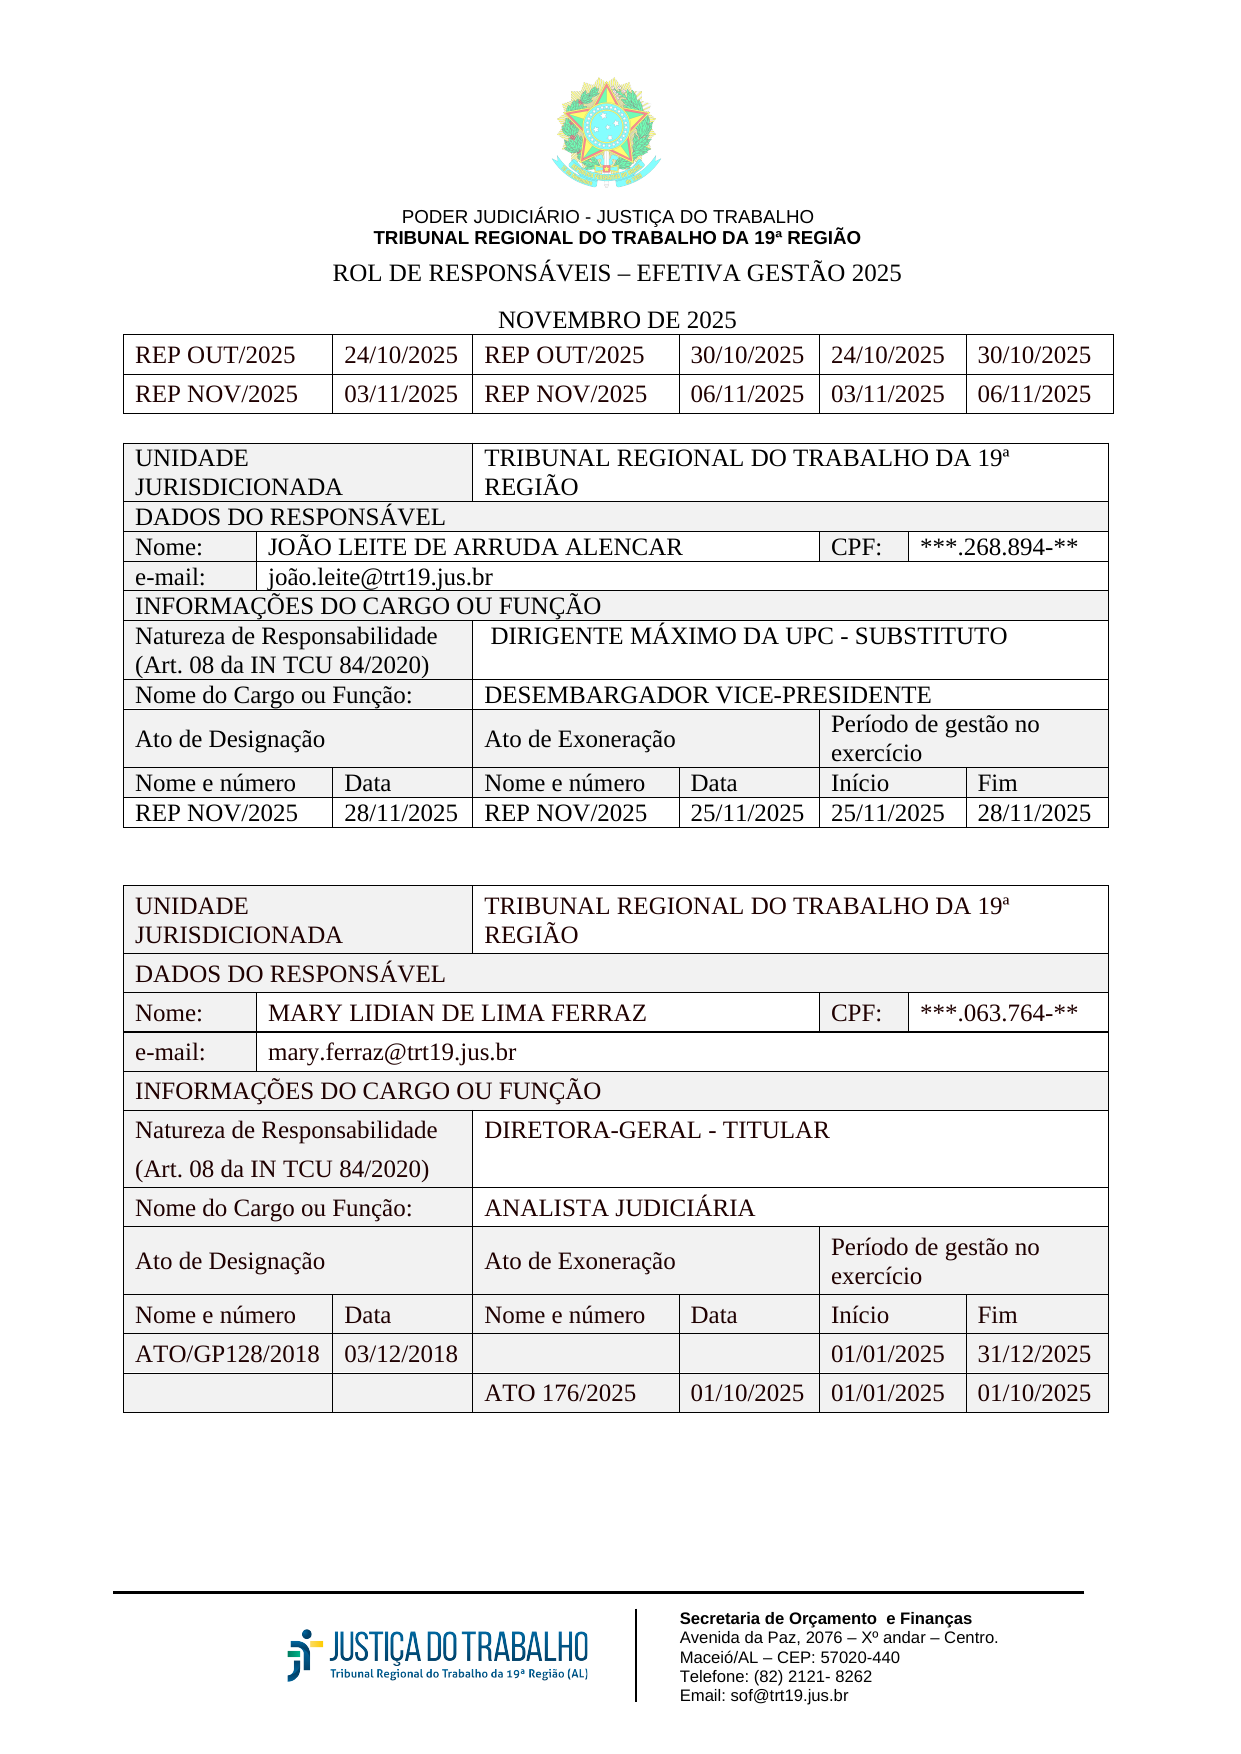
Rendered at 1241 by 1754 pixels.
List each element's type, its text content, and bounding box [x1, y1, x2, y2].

table_cell 01/10/2025 [967, 1374, 1108, 1412]
table_cell 03/11/2025 [820, 375, 966, 413]
table_cell Início [820, 1295, 966, 1333]
table_cell Data [333, 768, 472, 797]
table_header UNIDADE JURISDICIONADA [124, 886, 472, 953]
table_cell REP NOV/2025 [473, 798, 679, 827]
table_cell 30/10/2025 [680, 335, 819, 373]
table_cell REP NOV/2025 [473, 375, 679, 413]
table_cell REP OUT/2025 [124, 335, 332, 373]
table_cell 24/10/2025 [333, 335, 472, 373]
table_cell Período de gestão no exercício [820, 710, 1108, 767]
table_cell e-mail: [124, 562, 256, 590]
table_cell 03/11/2025 [333, 375, 472, 413]
table_cell Ato de Exoneração [473, 1227, 819, 1294]
table_cell 28/11/2025 [333, 798, 472, 827]
table_cell Nome: [124, 532, 256, 561]
table_cell DIRIGENTE MÁXIMO DA UPC - SUBSTITUTO [473, 621, 1108, 679]
table_cell Ato de Designação [124, 1227, 472, 1294]
table_cell DIRETORA-GERAL - TITULAR [473, 1111, 1108, 1187]
table_cell Natureza de Responsabilidade (Art. 08 da IN TCU 84/2020) [124, 1111, 472, 1187]
table_cell Período de gestão no exercício [820, 1227, 1108, 1294]
table_cell Nome do Cargo ou Função: [124, 680, 472, 708]
table_cell 24/10/2025 [820, 335, 966, 373]
table_cell Natureza de Responsabilidade (Art. 08 da IN TCU 84/2020) [124, 621, 472, 679]
table_cell 31/12/2025 [967, 1334, 1108, 1372]
table_cell 06/11/2025 [967, 375, 1113, 413]
table_cell Início [820, 768, 966, 797]
table_cell 03/12/2018 [333, 1334, 472, 1372]
table_cell Nome do Cargo ou Função: [124, 1188, 472, 1226]
table_cell CPF: [820, 993, 908, 1031]
table_cell ATO/GP128/2018 [124, 1334, 332, 1372]
table_header TRIBUNAL REGIONAL DO TRABALHO DA 19ª REGIÃO [473, 886, 1108, 953]
table_cell Data [680, 1295, 819, 1333]
table_cell MARY LIDIAN DE LIMA FERRAZ [257, 993, 819, 1031]
table_cell 25/11/2025 [820, 798, 966, 827]
table_cell ANALISTA JUDICIÁRIA [473, 1188, 1108, 1226]
table_cell 28/11/2025 [967, 798, 1108, 827]
table_cell Data [333, 1295, 472, 1333]
table_cell [473, 1334, 679, 1372]
table_cell 01/01/2025 [820, 1374, 966, 1412]
table_cell ***.268.894-** [909, 532, 1108, 561]
table_cell Fim [967, 1295, 1108, 1333]
table_cell DADOS DO RESPONSÁVEL [124, 502, 1108, 531]
table_cell DESEMBARGADOR VICE-PRESIDENTE [473, 680, 1108, 708]
table_cell e-mail: [124, 1033, 256, 1071]
table_cell [333, 1374, 472, 1412]
table_cell Ato de Designação [124, 710, 472, 767]
table_cell DADOS DO RESPONSÁVEL [124, 954, 1108, 992]
table_cell ATO 176/2025 [473, 1374, 679, 1412]
table_cell Data [680, 768, 819, 797]
table_header TRIBUNAL REGIONAL DO TRABALHO DA 19ª REGIÃO [473, 444, 1108, 501]
table_cell CPF: [820, 532, 908, 561]
table_cell Nome e número [473, 1295, 679, 1333]
table_cell Nome e número [124, 1295, 332, 1333]
table_cell [124, 1374, 332, 1412]
table_cell Nome: [124, 993, 256, 1031]
table_cell 01/10/2025 [680, 1374, 819, 1412]
table_cell REP OUT/2025 [473, 335, 679, 373]
table_header UNIDADE JURISDICIONADA [124, 444, 472, 501]
table_cell REP NOV/2025 [124, 798, 332, 827]
table_cell Fim [967, 768, 1108, 797]
table_cell Nome e número [124, 768, 332, 797]
table_cell 06/11/2025 [680, 375, 819, 413]
table_cell 30/10/2025 [967, 335, 1113, 373]
table_cell [680, 1334, 819, 1372]
table_cell ***.063.764-** [909, 993, 1108, 1031]
table_cell INFORMAÇÕES DO CARGO OU FUNÇÃO [124, 1072, 1108, 1110]
table_cell INFORMAÇÕES DO CARGO OU FUNÇÃO [124, 591, 1108, 620]
table_cell REP NOV/2025 [124, 375, 332, 413]
table_cell Nome e número [473, 768, 679, 797]
table_cell joão.leite@trt19.jus.br [257, 562, 1108, 590]
table_cell 25/11/2025 [680, 798, 819, 827]
table_cell JOÃO LEITE DE ARRUDA ALENCAR [257, 532, 819, 561]
table_cell 01/01/2025 [820, 1334, 966, 1372]
table_cell Ato de Exoneração [473, 710, 819, 767]
table_cell mary.ferraz@trt19.jus.br [257, 1033, 1108, 1071]
